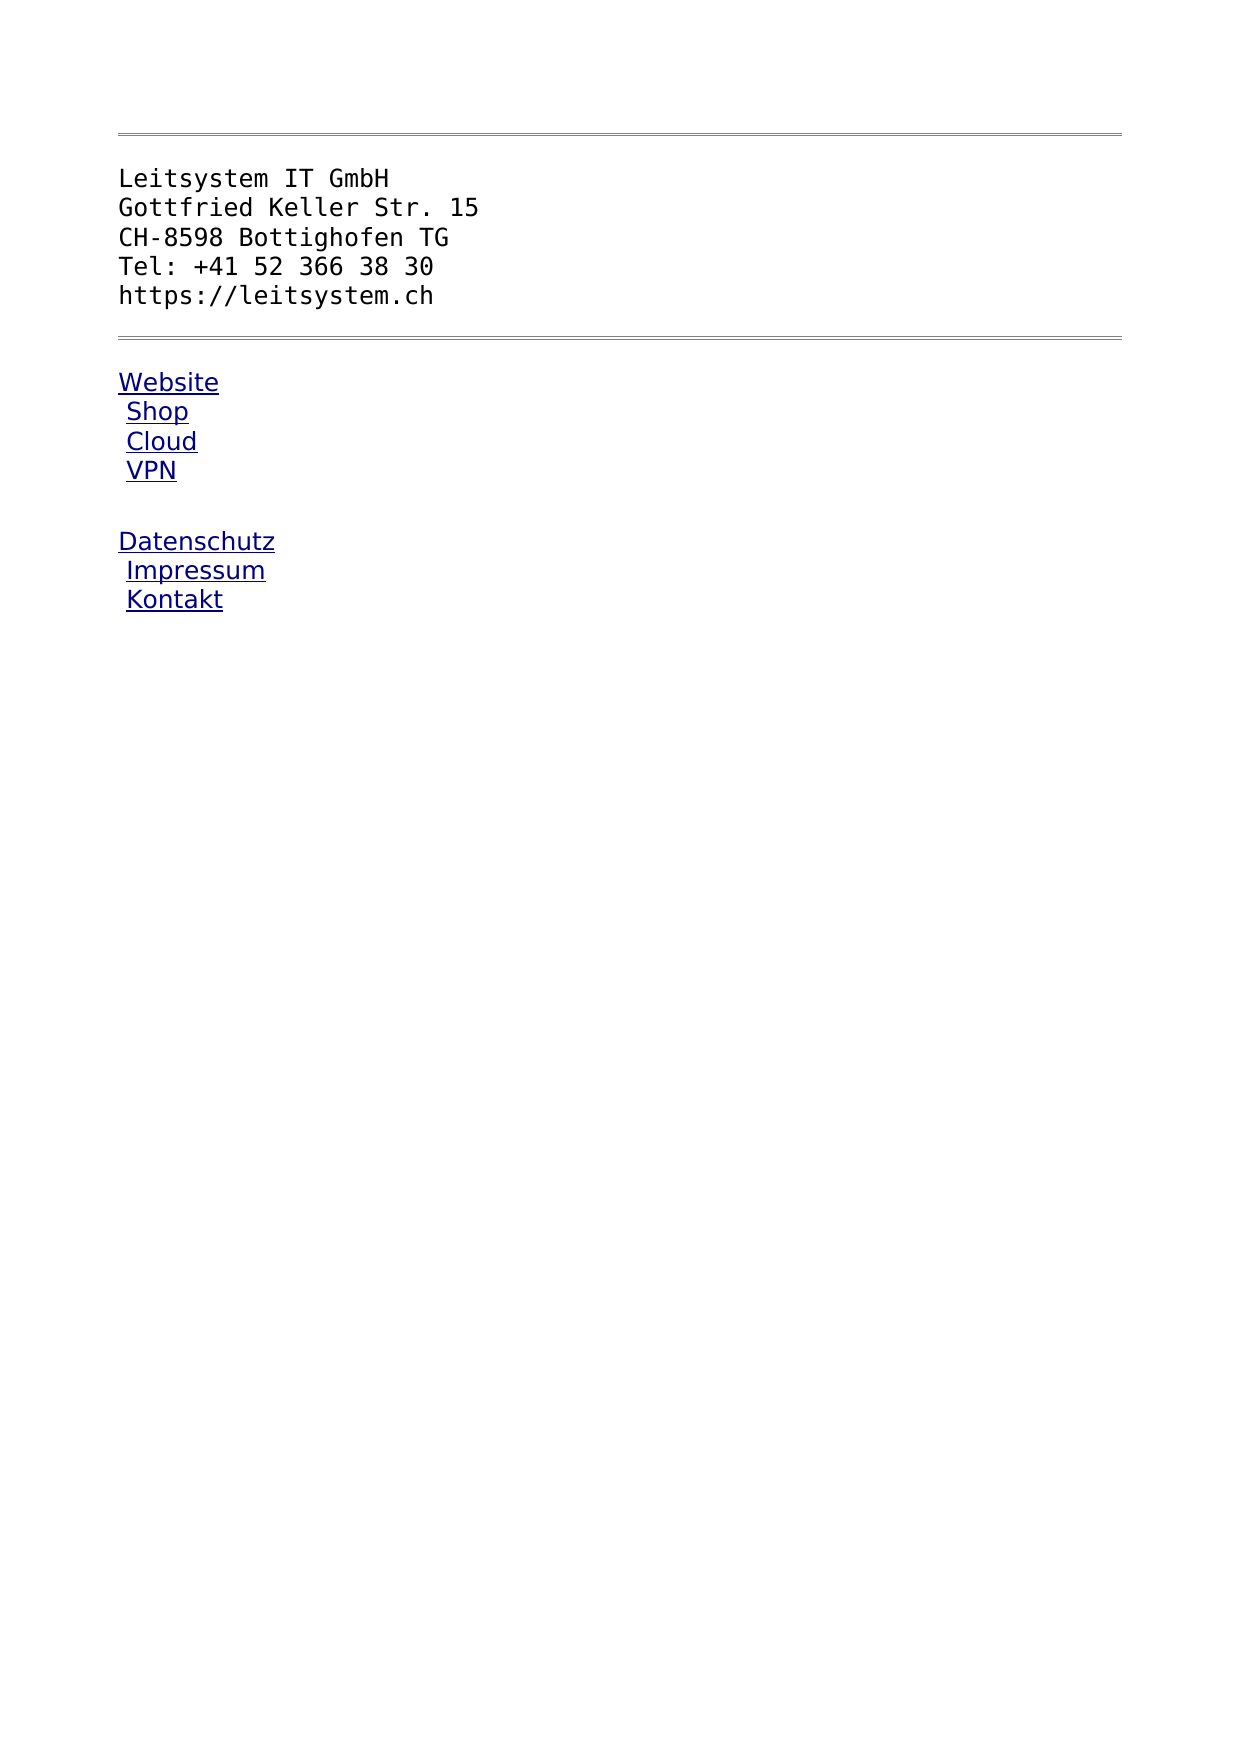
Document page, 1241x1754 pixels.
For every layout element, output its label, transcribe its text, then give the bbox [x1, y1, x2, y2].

text Leitsystem IT GmbH Gottfried Keller Str. 15 CH-8598 Bottighofen TG Tel: +41 52 366 38 30 https://leitsystem.ch [118, 164, 1122, 310]
text Datenschutz Impressum Kontakt [118, 527, 1122, 614]
text Website Shop Cloud VPN [118, 368, 1122, 514]
